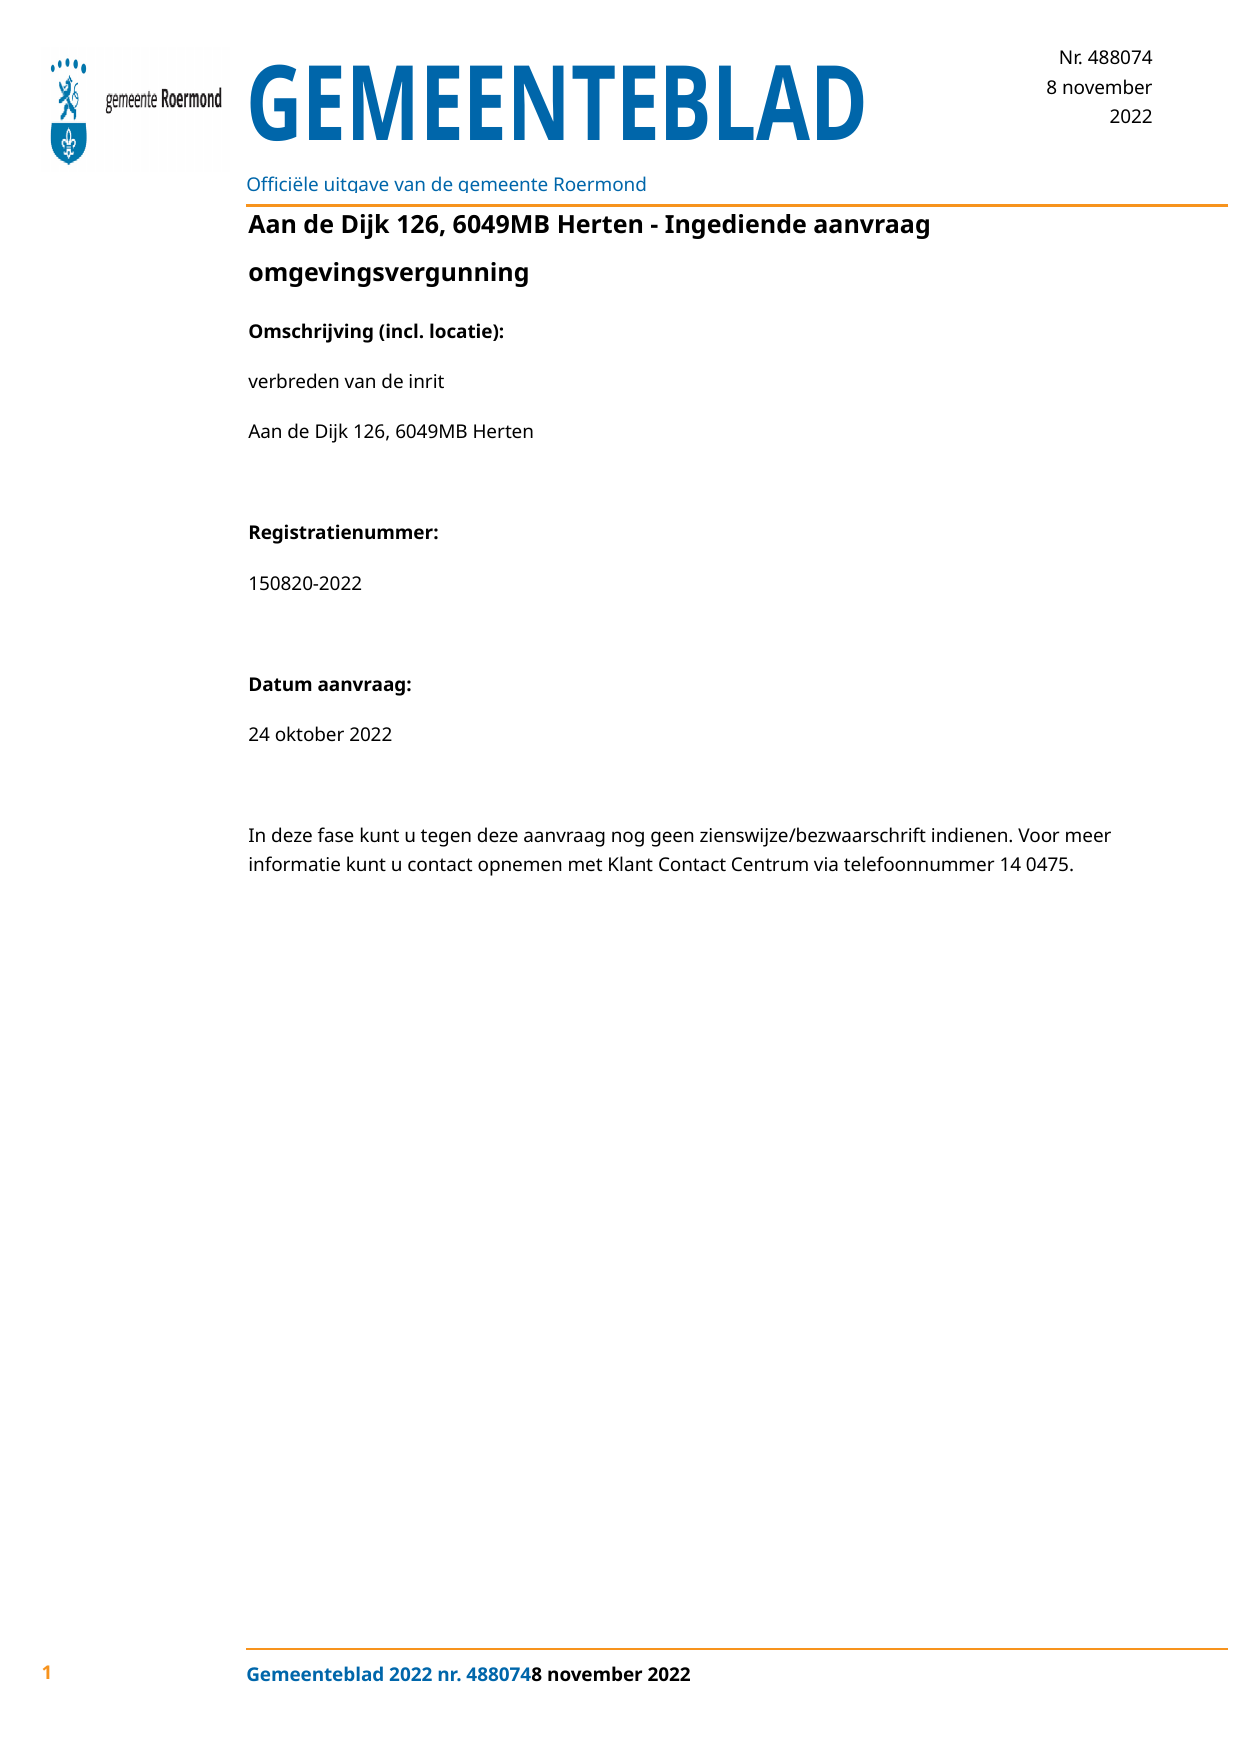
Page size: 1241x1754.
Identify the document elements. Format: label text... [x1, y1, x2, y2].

text 150820-2022 [248, 570, 1152, 596]
text Datum aanvraag: [248, 671, 1152, 697]
picture [41, 47, 231, 172]
text Aan de Dijk 126, 6049MB Herten - Ingediende aanvraag omgevingsvergunning [248, 207, 1152, 288]
text Omschrijving (incl. locatie): [248, 318, 1152, 344]
text In deze fase kunt u tegen deze aanvraag nog geen zienswijze/bezwaarschrift indienen. Voor meer informatie kunt u contact opnemen met Klant Contact Centrum via telefoonnummer 14 0475. [248, 822, 1152, 877]
text 24 oktober 2022 [248, 721, 1152, 747]
text verbreden van de inrit [248, 368, 1152, 394]
text Registratienummer: [248, 519, 1152, 545]
text Aan de Dijk 126, 6049MB Herten [248, 419, 1152, 444]
